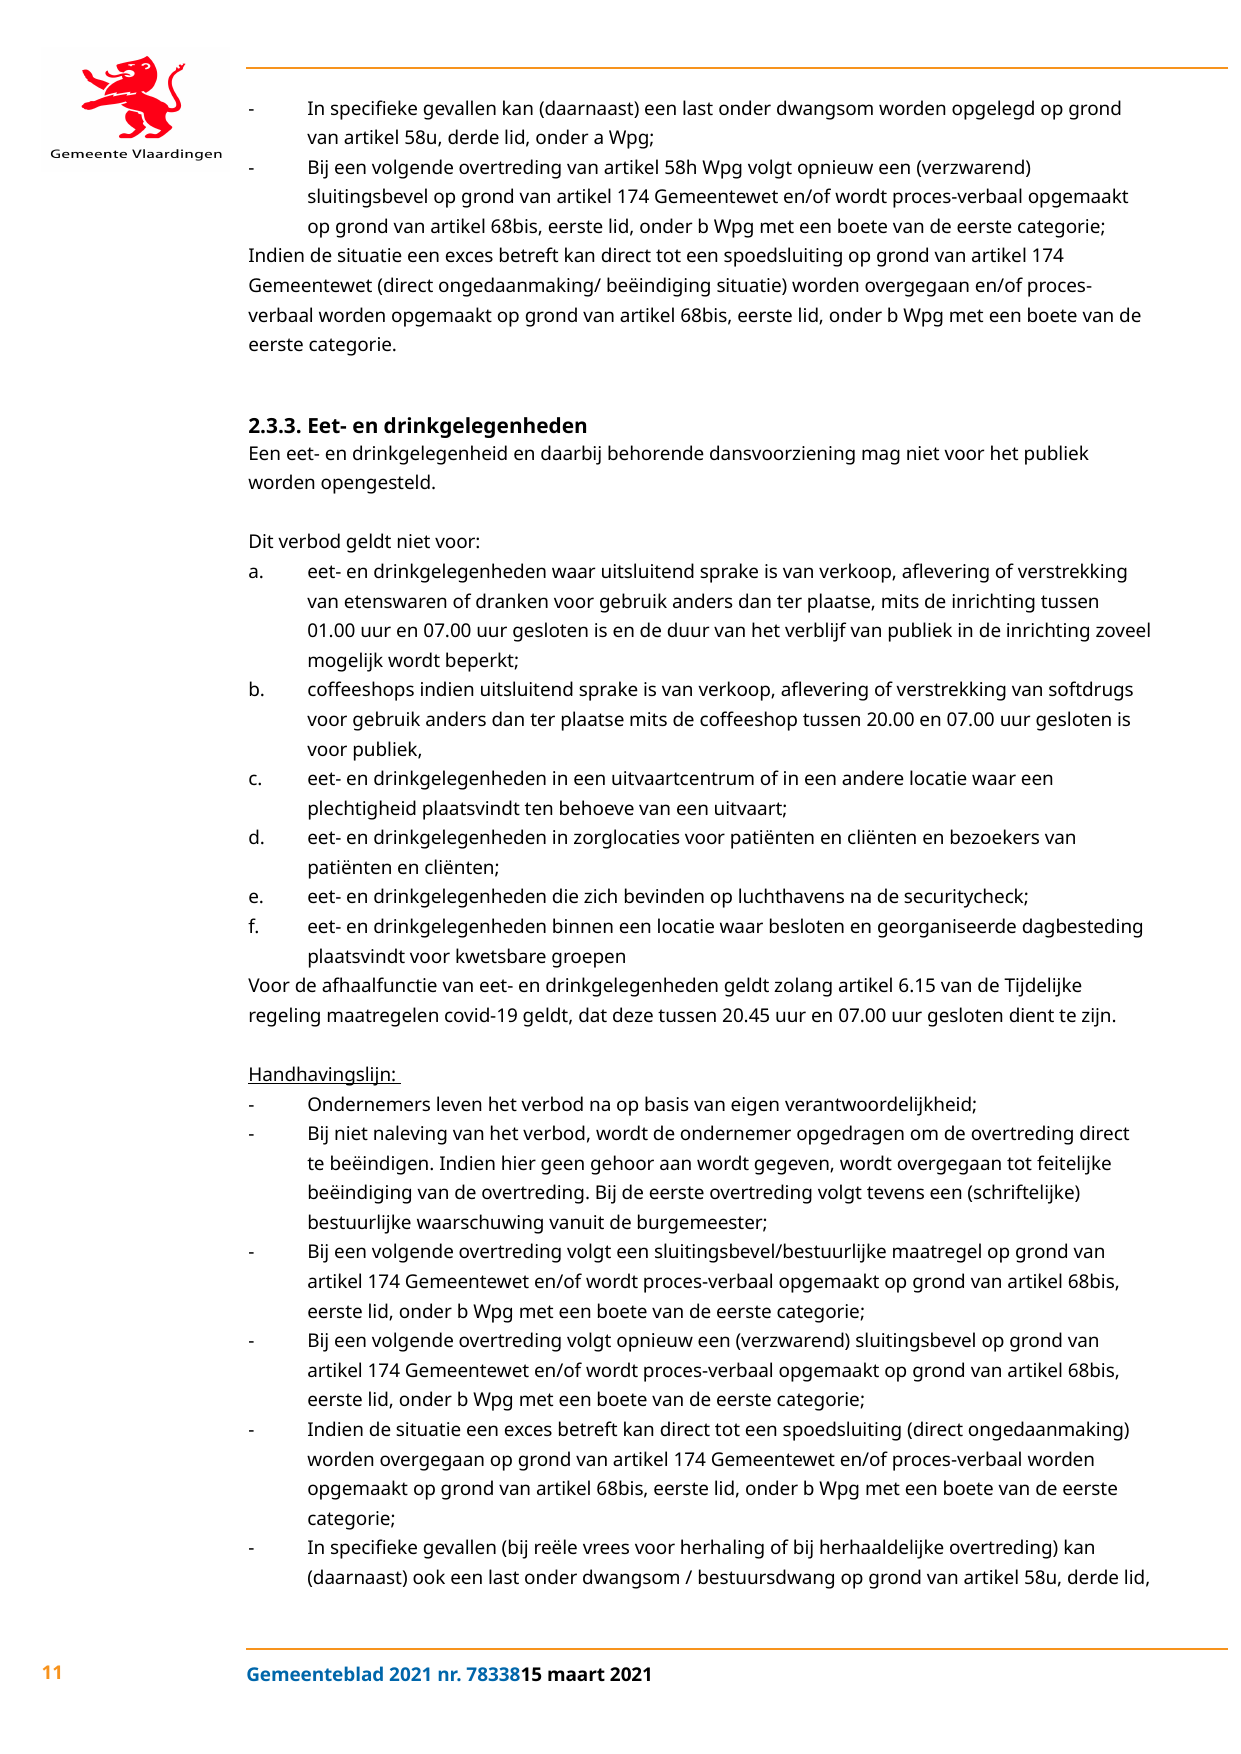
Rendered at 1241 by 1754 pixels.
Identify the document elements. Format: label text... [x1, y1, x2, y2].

list Bij een volgende overtreding volgt opnieuw een (verzwarend) sluitingsbevel op grond van artikel 174 Gemeentewet en/of wordt proces-verbaal opgemaakt op grond van artikel 68bis, eerste lid, onder b Wpg met een boete van de eerste categorie; [248, 1327, 1152, 1412]
text Handhavingslijn: [248, 1061, 1152, 1087]
list Bij een volgende overtreding van artikel 58h Wpg volgt opnieuw een (verzwarend) sluitingsbevel op grond van artikel 174 Gemeentewet en/of wordt proces-verbaal opgemaakt op grond van artikel 68bis, eerste lid, onder b Wpg met een boete van de eerste categorie; [248, 154, 1152, 239]
list eet- en drinkgelegenheden in zorglocaties voor patiënten en cliënten en bezoekers van patiënten en cliënten; [248, 824, 1152, 880]
list In specifieke gevallen (bij reële vrees voor herhaling of bij herhaaldelijke overtreding) kan (daarnaast) ook een last onder dwangsom / bestuursdwang op grond van artikel 58u, derde lid, [248, 1534, 1152, 1590]
list eet- en drinkgelegenheden waar uitsluitend sprake is van verkoop, aflevering of verstrekking van etenswaren of dranken voor gebruik anders dan ter plaatse, mits de inrichting tussen 01.00 uur en 07.00 uur gesloten is en de duur van het verblijf van publiek in de inrichting zoveel mogelijk wordt beperkt; [248, 558, 1152, 673]
list Indien de situatie een exces betreft kan direct tot een spoedsluiting (direct ongedaanmaking) worden overgegaan op grond van artikel 174 Gemeentewet en/of proces-verbaal worden opgemaakt op grond van artikel 68bis, eerste lid, onder b Wpg met een boete van de eerste categorie; [248, 1416, 1152, 1531]
text Dit verbod geldt niet voor: [248, 529, 1152, 554]
text Een eet- en drinkgelegenheid en daarbij behorende dansvoorziening mag niet voor het publiek worden opengesteld. [248, 440, 1152, 495]
list eet- en drinkgelegenheden binnen een locatie waar besloten en georganiseerde dagbesteding plaatsvindt voor kwetsbare groepen [248, 913, 1152, 968]
picture [41, 47, 231, 172]
list eet- en drinkgelegenheden in een uitvaartcentrum of in een andere locatie waar een plechtigheid plaatsvindt ten behoeve van een uitvaart; [248, 765, 1152, 821]
list coffeeshops indien uitsluitend sprake is van verkoop, aflevering of verstrekking van softdrugs voor gebruik anders dan ter plaatse mits de coffeeshop tussen 20.00 en 07.00 uur gesloten is voor publiek, [248, 677, 1152, 761]
list Bij niet naleving van het verbod, wordt de ondernemer opgedragen om de overtreding direct te beëindigen. Indien hier geen gehoor aan wordt gegeven, wordt overgegaan tot feitelijke beëindiging van de overtreding. Bij de eerste overtreding volgt tevens een (schriftelijke) bestuurlijke waarschuwing vanuit de burgemeester; [248, 1120, 1152, 1235]
list Bij een volgende overtreding volgt een sluitingsbevel/bestuurlijke maatregel op grond van artikel 174 Gemeentewet en/of wordt proces-verbaal opgemaakt op grond van artikel 68bis, eerste lid, onder b Wpg met een boete van de eerste categorie; [248, 1239, 1152, 1323]
list In specifieke gevallen kan (daarnaast) een last onder dwangsom worden opgelegd op grond van artikel 58u, derde lid, onder a Wpg; [248, 95, 1152, 150]
text 2.3.3. Eet- en drinkgelegenheden [248, 411, 1152, 440]
list eet- en drinkgelegenheden die zich bevinden op luchthavens na de securitycheck; [248, 884, 1152, 909]
text Indien de situatie een exces betreft kan direct tot een spoedsluiting op grond van artikel 174 Gemeentewet (direct ongedaanmaking/ beëindiging situatie) worden overgegaan en/of proces-verbaal worden opgemaakt op grond van artikel 68bis, eerste lid, onder b Wpg met een boete van de eerste categorie. [248, 243, 1152, 357]
text Voor de afhaalfunctie van eet- en drinkgelegenheden geldt zolang artikel 6.15 van de Tijdelijke regeling maatregelen covid-19 geldt, dat deze tussen 20.45 uur en 07.00 uur gesloten dient te zijn. [248, 972, 1152, 1028]
list Ondernemers leven het verbod na op basis van eigen verantwoordelijkheid; [248, 1091, 1152, 1116]
